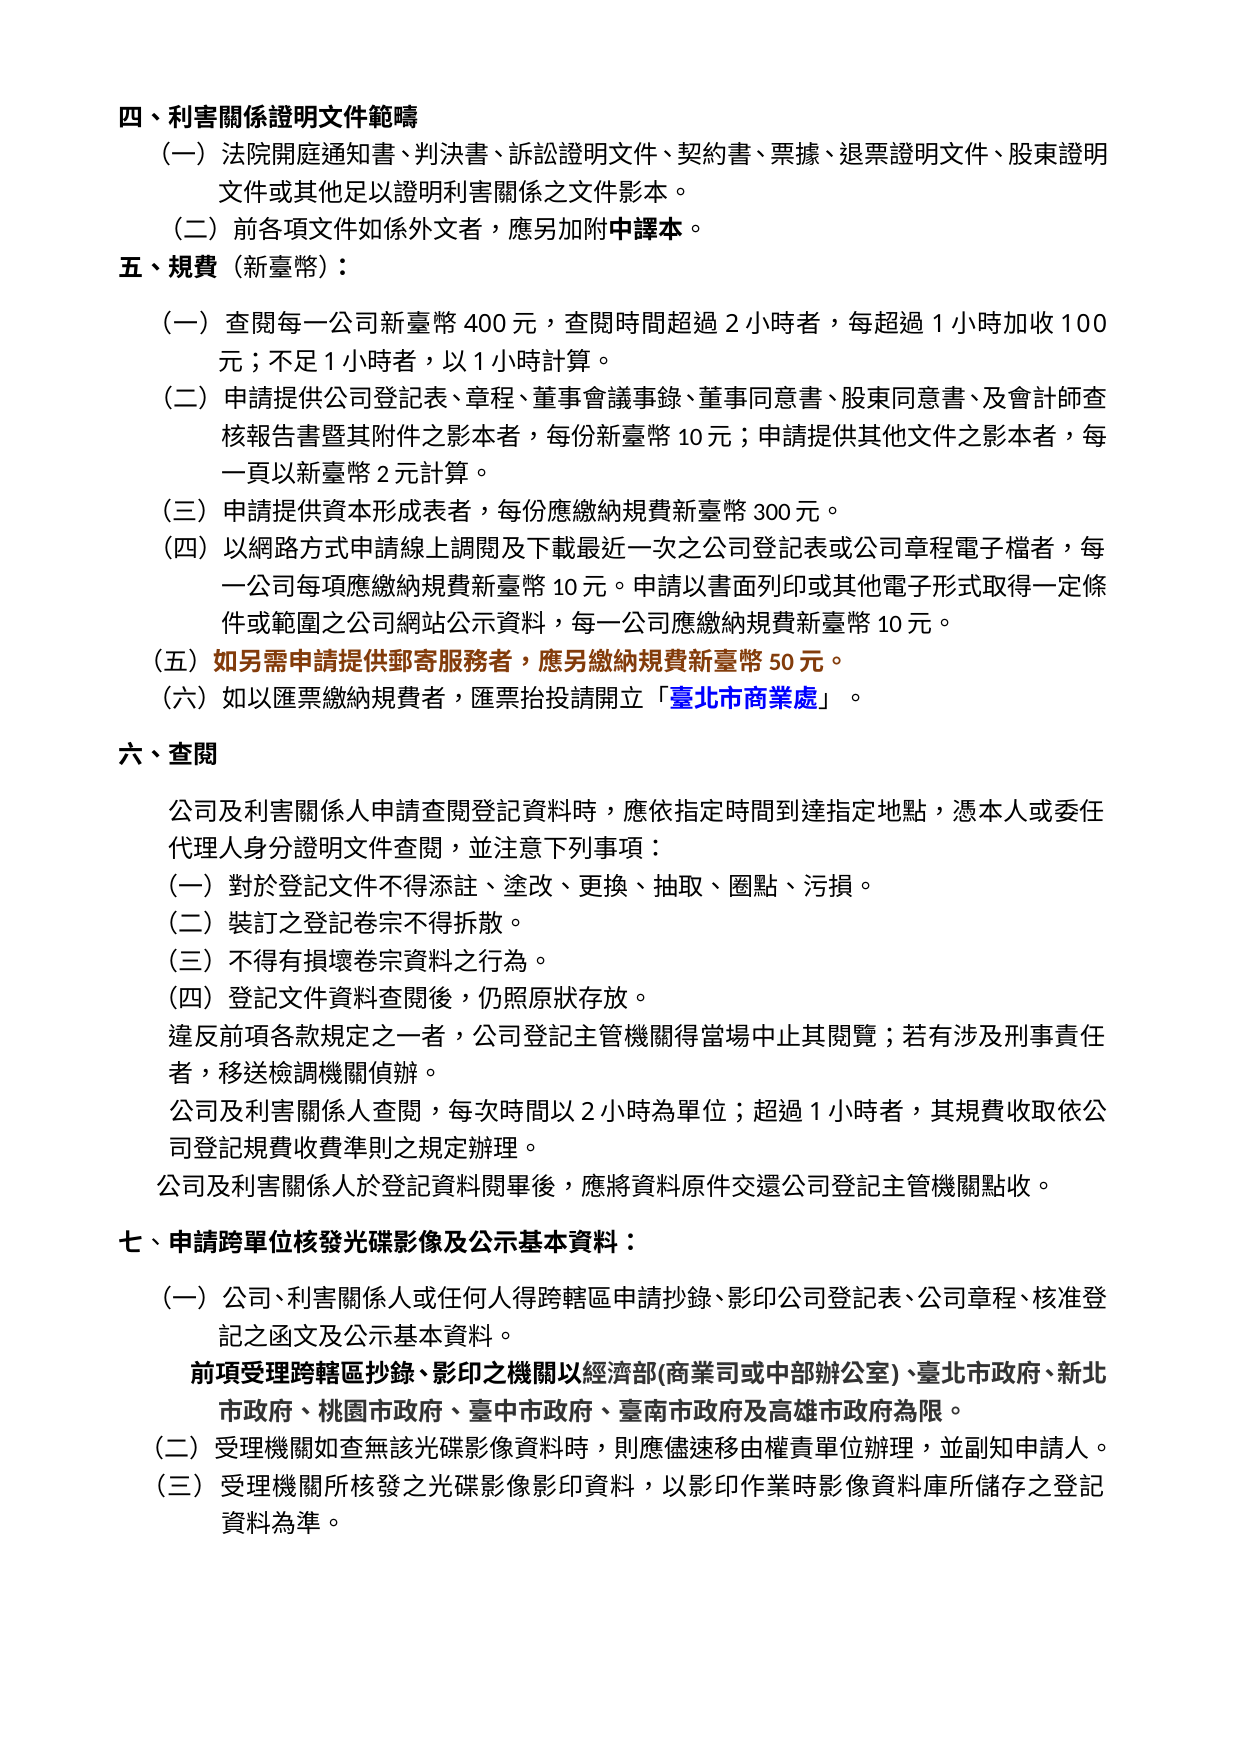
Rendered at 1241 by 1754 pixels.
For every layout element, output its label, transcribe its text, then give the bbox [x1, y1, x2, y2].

text （四）登記文件資料查閱後，仍照原狀存放。 [103, 978, 1107, 1016]
text 公司及利害關係人查閱，每次時間以2小時為單位；超過1小時者，其規費收取依公司登記規費收費準則之規定辦理。 [118, 1091, 1107, 1166]
text （二）申請提供公司登記表、章程、董事會議事錄、董事同意書、股東同意書、及會計師查核報告書暨其附件之影本者，每份新臺幣10元；申請提供其他文件之影本者，每一頁以新臺幣2元計算。 [148, 378, 1107, 491]
text （一）查閱每一公司新臺幣400元，查閱時間超過2小時者，每超過1小時加收100元；不足1小時者，以1小時計算。 [148, 303, 1107, 378]
text 六、查閱 [118, 734, 1107, 772]
text 七、申請跨單位核發光碟影像及公示基本資料： [118, 1222, 1107, 1259]
text 公司及利害關係人申請查閱登記資料時，應依指定時間到達指定地點，憑本人或委任代理人身分證明文件查閱，並注意下列事項： [168, 791, 1107, 866]
text （三）受理機關所核發之光碟影像影印資料，以影印作業時影像資料庫所儲存之登記 資料為準。 [133, 1466, 1107, 1541]
text （一）公司、利害關係人或任何人得跨轄區申請抄錄、影印公司登記表、公司章程、核准登記之函文及公示基本資料。 [148, 1278, 1107, 1353]
text （二）前各項文件如係外文者，應另加附中譯本。 [133, 209, 1107, 247]
text （二）受理機關如查無該光碟影像資料時，則應儘速移由權責單位辦理，並副知申請人。 [133, 1428, 1137, 1466]
text （四）以網路方式申請線上調閱及下載最近一次之公司登記表或公司章程電子檔者，每一公司每項應繳納規費新臺幣10元。申請以書面列印或其他電子形式取得一定條件或範圍之公司網站公示資料，每一公司應繳納規費新臺幣10元。 [148, 528, 1107, 641]
text （五）如另需申請提供郵寄服務者，應另繳納規費新臺幣50元。 [118, 641, 1107, 678]
text （一）對於登記文件不得添註、塗改、更換、抽取、圈點、污損。 [103, 866, 1107, 903]
text 五、規費（新臺幣）： [118, 247, 1107, 284]
text （一）法院開庭通知書、判決書、訴訟證明文件、契約書、票據、退票證明文件、股東證明文件或其他足以證明利害關係之文件影本。 [133, 134, 1107, 209]
text （三）不得有損壞卷宗資料之行為。 [103, 941, 1107, 978]
text 前項受理跨轄區抄錄、影印之機關以經濟部(商業司或中部辦公室)、臺北市政府、新北市政府、桃園市政府、臺中市政府、臺南市政府及高雄市政府為限。 [118, 1353, 1107, 1428]
text 違反前項各款規定之一者，公司登記主管機關得當場中止其閱覽；若有涉及刑事責任者，移送檢調機關偵辦。 [118, 1016, 1107, 1091]
text 公司及利害關係人於登記資料閱畢後，應將資料原件交還公司登記主管機關點收。 [143, 1166, 1107, 1203]
text （二）裝訂之登記卷宗不得拆散。 [103, 903, 1107, 941]
text （六）如以匯票繳納規費者，匯票抬投請開立「臺北市商業處」。 [148, 678, 1107, 716]
text （三）申請提供資本形成表者，每份應繳納規費新臺幣300元。 [118, 491, 1107, 528]
text 四、利害關係證明文件範疇 [118, 97, 1107, 134]
